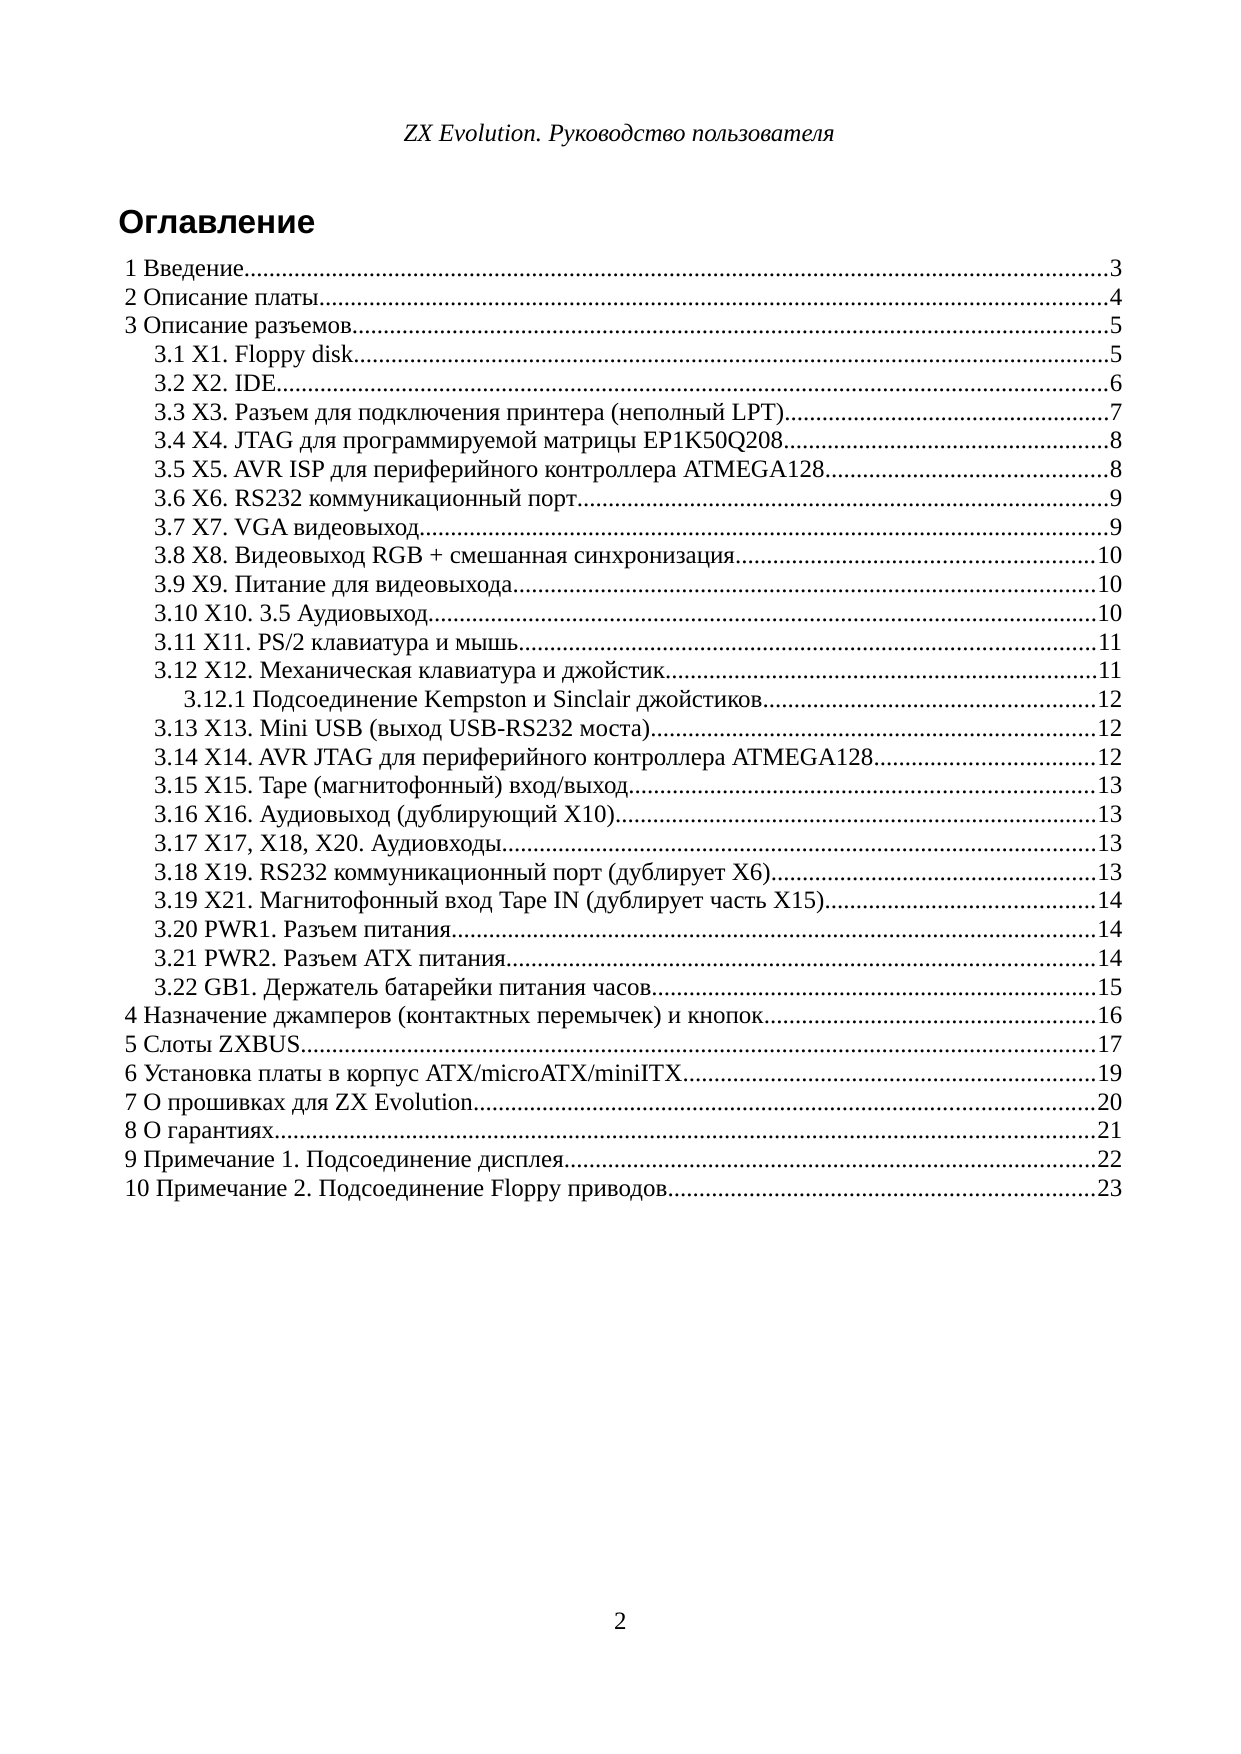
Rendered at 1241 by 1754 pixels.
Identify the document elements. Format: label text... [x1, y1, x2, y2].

text 3.9 X9. Питание для видеовыхода 10 [148, 569, 1122, 598]
text 3.12.1 Подсоединение Kempston и Sinclair джойстиков 12 [177, 684, 1122, 713]
text 1 Введение 3 [118, 253, 1122, 282]
text 3.4 X4. JTAG для программируемой матрицы EP1K50Q208 8 [148, 426, 1122, 454]
text 3.5 X5. AVR ISP для периферийного контроллера ATMEGA128 8 [148, 454, 1122, 483]
text 7 О прошивках для ZX Evolution 20 [118, 1087, 1122, 1116]
text 3.19 X21. Магнитофонный вход Tape IN (дублирует часть X15) 14 [148, 886, 1122, 914]
text 10 Примечание 2. Подсоединение Floppy приводов 23 [118, 1173, 1122, 1202]
text 3.16 X16. Аудиовыход (дублирующий X10) 13 [148, 799, 1122, 828]
text 3.13 X13. Mini USB (выход USB-RS232 моста) 12 [148, 713, 1122, 742]
text 3.3 X3. Разъем для подключения принтера (неполный LPT). 7 [148, 397, 1122, 426]
subtitle Оглавление [118, 202, 1122, 241]
text 6 Установка платы в корпус ATX/miсroATX/miniITX 19 [118, 1058, 1122, 1087]
text 3.14 X14. AVR JTAG для периферийного контроллера ATMEGA128 12 [148, 742, 1122, 771]
text 3.21 PWR2. Разъем ATX питания 14 [148, 943, 1122, 972]
text 2 Описание платы 4 [118, 282, 1122, 311]
text 3.8 X8. Видеовыход RGB + смешанная синхронизация 10 [148, 541, 1122, 569]
text 3.15 X15. Tape (магнитофонный) вход/выход 13 [148, 771, 1122, 799]
text 3.18 X19. RS232 коммуникационный порт (дублирует X6) 13 [148, 857, 1122, 886]
text 4 Назначение джамперов (контактных перемычек) и кнопок 16 [118, 1001, 1122, 1029]
text 8 О гарантиях 21 [118, 1116, 1122, 1144]
text 3.22 GB1. Держатель батарейки питания часов 15 [148, 972, 1122, 1001]
text 3.12 X12. Механическая клавиатура и джойстик 11 [148, 656, 1122, 684]
text 5 Слоты ZXBUS 17 [118, 1029, 1122, 1058]
text 3.6 X6. RS232 коммуникационный порт 9 [148, 483, 1122, 512]
text 3.17 X17, X18, X20. Аудиовходы 13 [148, 828, 1122, 857]
text 3 Описание разъемов 5 [118, 311, 1122, 339]
text 3.2 X2. IDE 6 [148, 368, 1122, 397]
text 3.10 X10. 3.5 Аудиовыход 10 [148, 598, 1122, 627]
text 9 Примечание 1. Подсоединение дисплея 22 [118, 1144, 1122, 1173]
text 3.11 X11. PS/2 клавиатура и мышь 11 [148, 627, 1122, 656]
text 3.1 X1. Floppy disk 5 [148, 339, 1122, 368]
text 3.7 X7. VGA видеовыход 9 [148, 512, 1122, 541]
text 3.20 PWR1. Разъем питания 14 [148, 914, 1122, 943]
